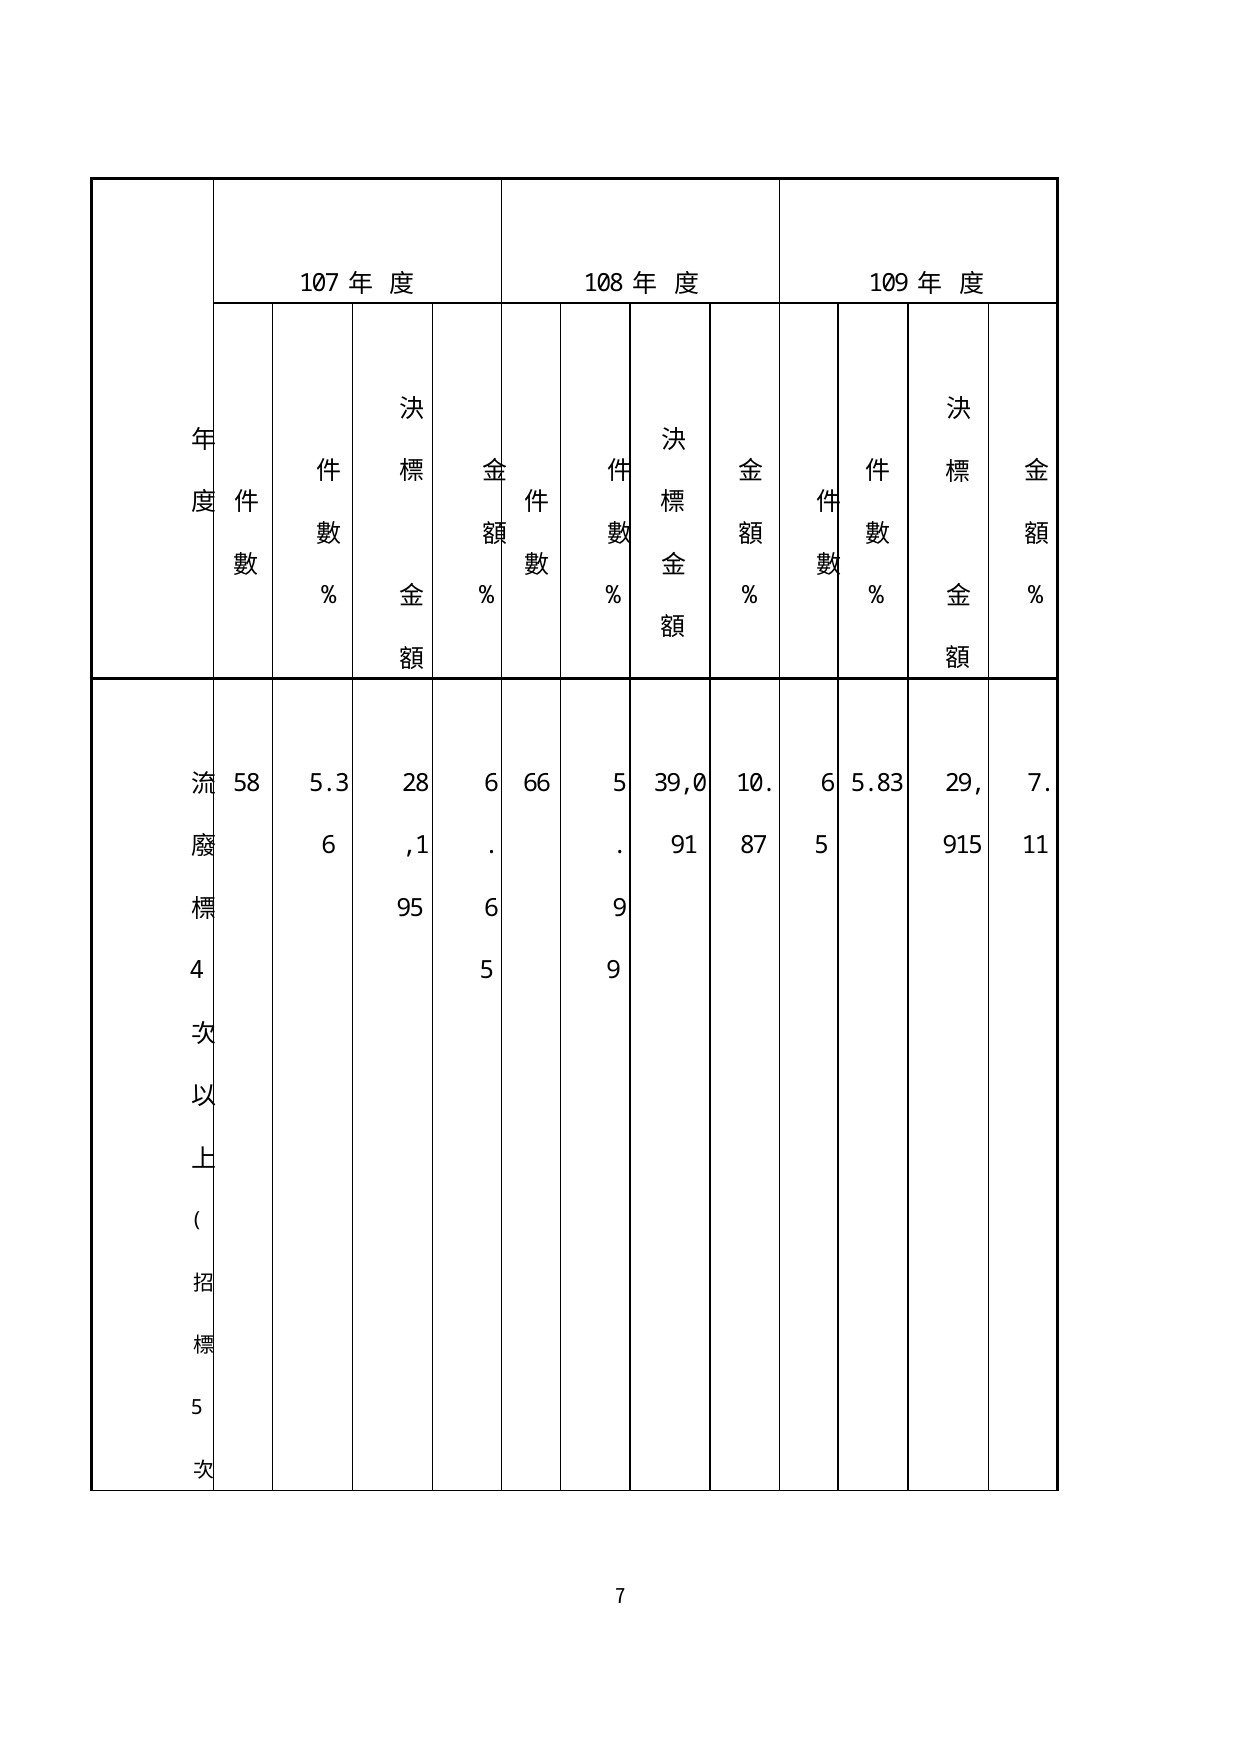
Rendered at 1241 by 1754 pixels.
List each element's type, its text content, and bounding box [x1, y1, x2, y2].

table_cell 28,195 [353, 680, 432, 1490]
table_cell 金額% [711, 304, 779, 677]
table_cell 件數% [273, 304, 352, 677]
table_cell 7.11 [989, 680, 1056, 1490]
table_cell 件數% [561, 304, 629, 677]
table_cell 金額% [989, 304, 1056, 677]
table_cell 流廢標4次以上(招標5次以上決標) [93, 680, 213, 1490]
table_cell 29,915 [909, 680, 988, 1490]
table_cell 5.83 [839, 680, 907, 1490]
table_cell 決標 金額 [909, 304, 988, 677]
table_header 108年度 [502, 180, 779, 302]
table_cell 65 [780, 680, 837, 1490]
table_cell 39,091 [631, 680, 709, 1490]
table_cell 66 [502, 680, 560, 1490]
table_cell 5.99 [561, 680, 629, 1490]
table_cell 10.87 [711, 680, 779, 1490]
table_cell 58 [214, 680, 272, 1490]
table_cell 決標 金額 [631, 304, 709, 677]
table_header 109年度 [780, 180, 1056, 302]
table_cell 件數 [214, 304, 272, 677]
table_cell 6.65 [433, 680, 501, 1490]
table_header 107年度 [214, 180, 501, 302]
table_cell 件數 [502, 304, 560, 677]
table_cell 金額% [433, 304, 501, 677]
table_cell 5.36 [273, 680, 352, 1490]
table_cell 件數 [780, 304, 837, 677]
table_cell 件數% [839, 304, 907, 677]
table_header 年度 [93, 180, 213, 677]
table_cell 決標 金額 [353, 304, 432, 677]
